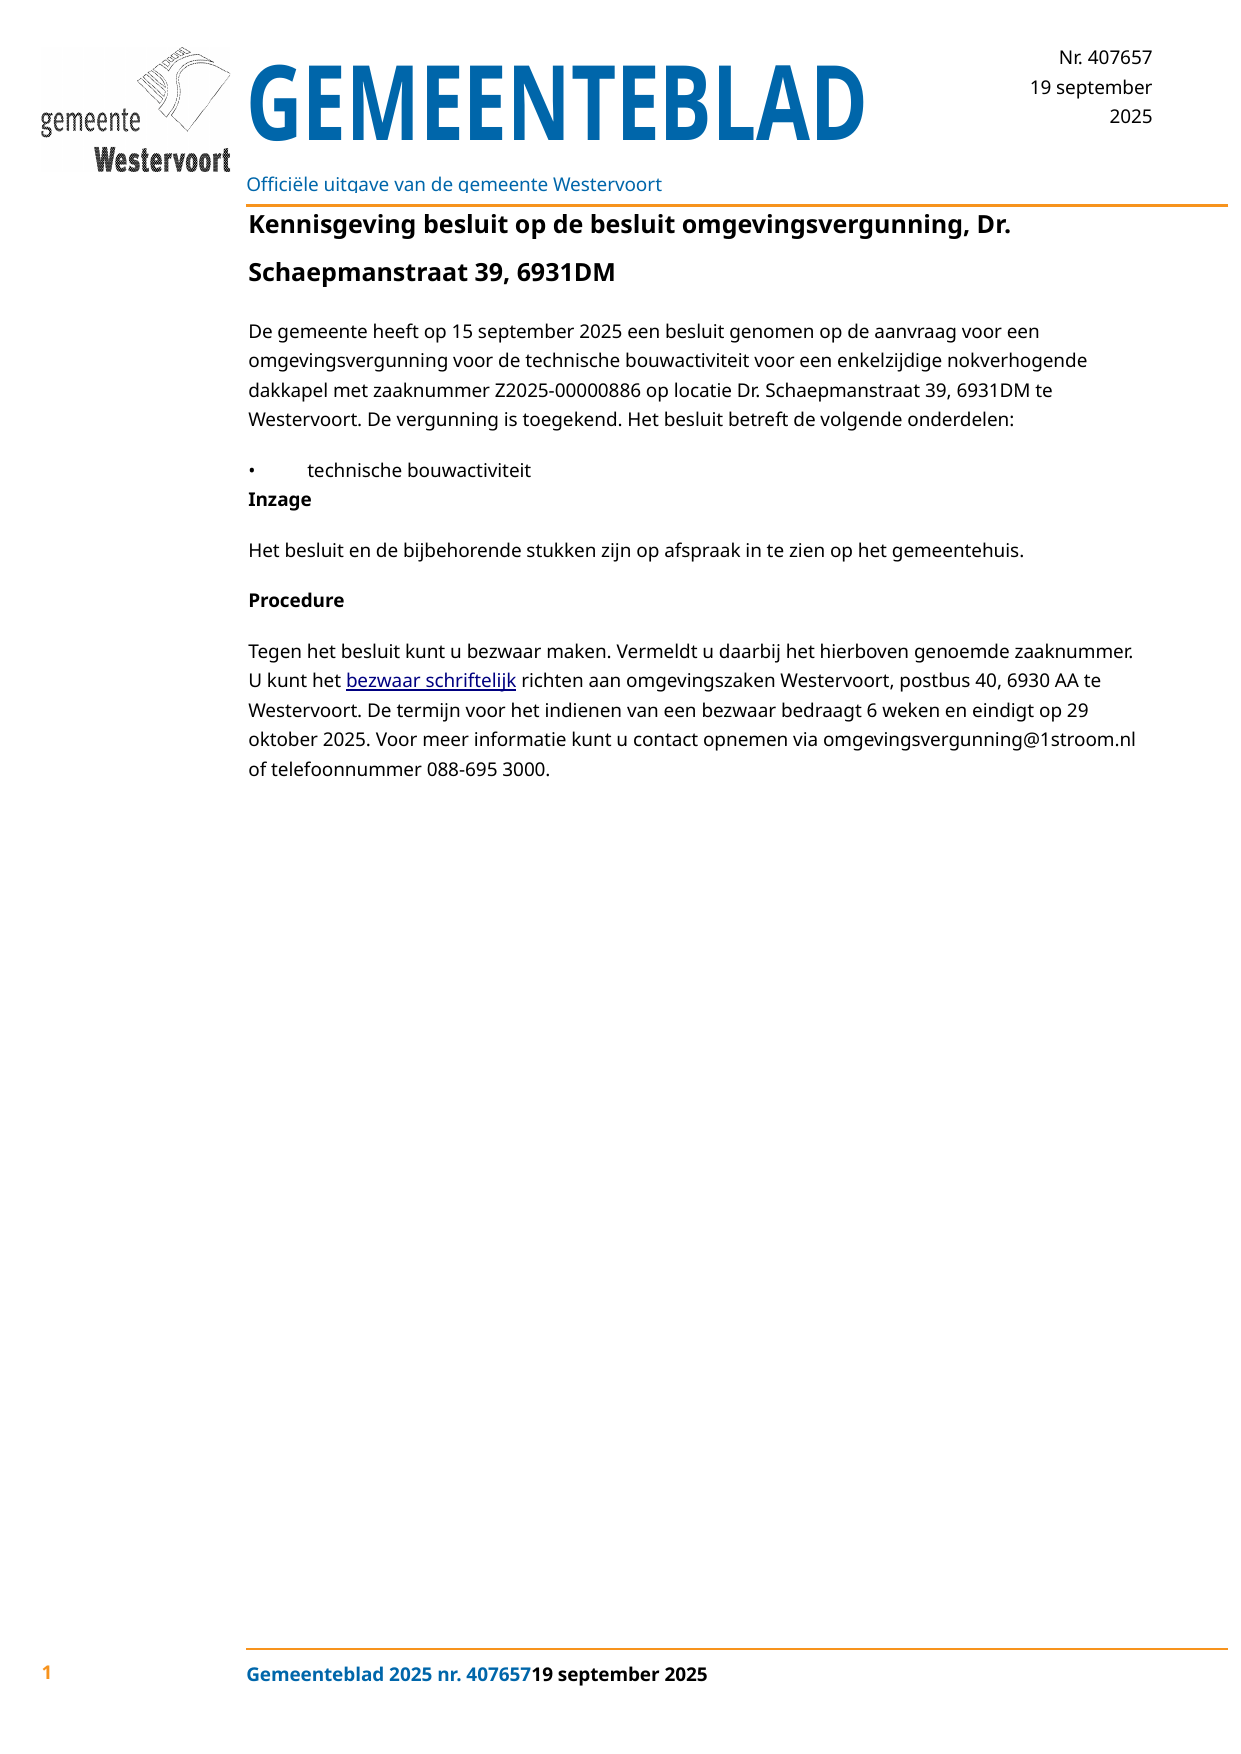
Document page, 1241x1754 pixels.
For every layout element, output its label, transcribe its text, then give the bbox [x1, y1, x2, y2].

text Tegen het besluit kunt u bezwaar maken. Vermeldt u daarbij het hierboven genoemde zaaknummer. U kunt het bezwaar schriftelijk richten aan omgevingszaken Westervoort, postbus 40, 6930 AA te Westervoort. De termijn voor het indienen van een bezwaar bedraagt 6 weken en eindigt op 29 oktober 2025. Voor meer informatie kunt u contact opnemen via omgevingsvergunning@1stroom.nl of telefoonnummer 088-695 3000. [248, 638, 1152, 782]
text Kennisgeving besluit op de besluit omgevingsvergunning, Dr. Schaepmanstraat 39, 6931DM [248, 207, 1152, 288]
text Het besluit en de bijbehorende stukken zijn op afspraak in te zien op het gemeentehuis. [248, 537, 1152, 563]
text De gemeente heeft op 15 september 2025 een besluit genomen op de aanvraag voor een omgevingsvergunning voor de technische bouwactiviteit voor een enkelzijdige nokverhogende dakkapel met zaaknummer Z2025-00000886 op locatie Dr. Schaepmanstraat 39, 6931DM te Westervoort. De vergunning is toegekend. Het besluit betreft de volgende onderdelen: [248, 318, 1152, 432]
text Procedure [248, 587, 1152, 613]
text Inzage [248, 487, 1152, 512]
picture [41, 47, 231, 172]
list technische bouwactiviteit [248, 457, 1152, 483]
